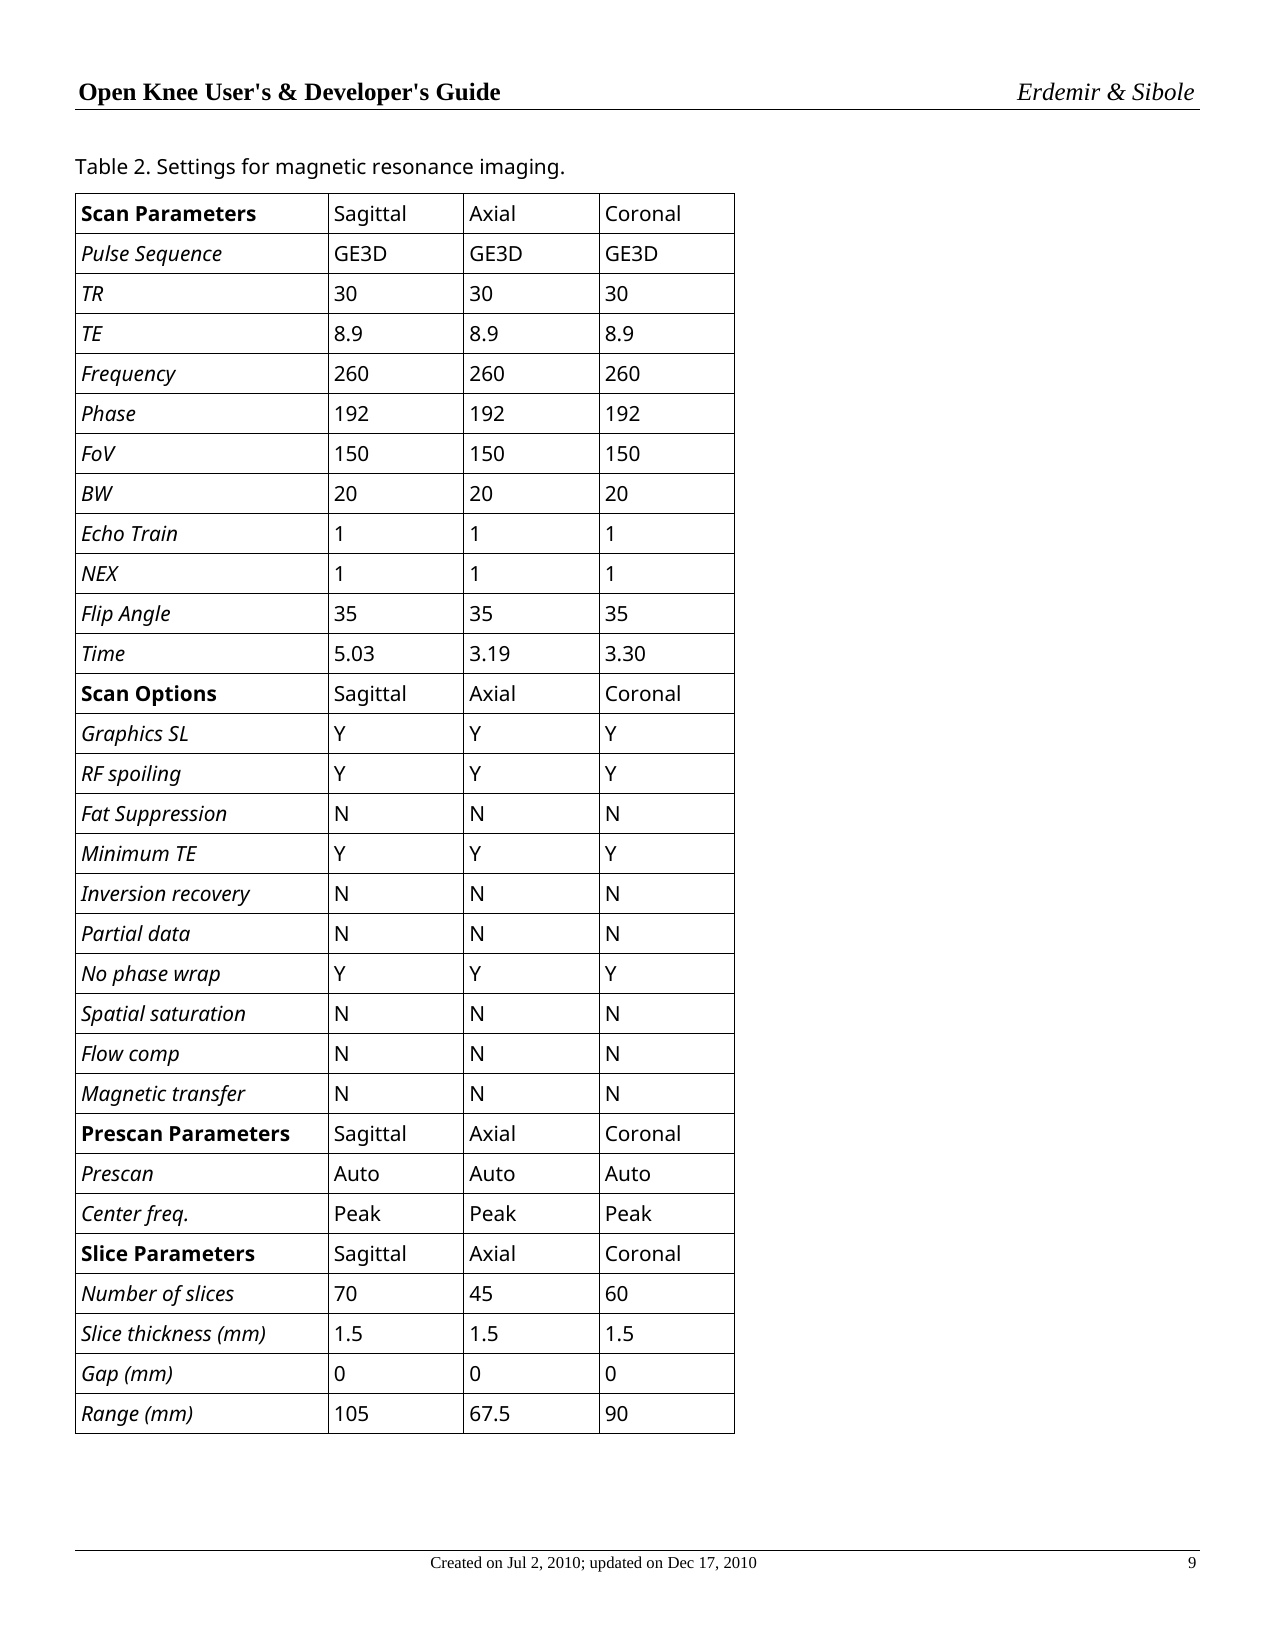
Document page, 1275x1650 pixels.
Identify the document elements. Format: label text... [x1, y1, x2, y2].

table_cell Y [600, 714, 734, 753]
table_cell Gap (mm) [76, 1354, 328, 1393]
table_cell 1 [464, 554, 599, 593]
table_header Axial [464, 194, 599, 233]
table_cell Auto [464, 1154, 599, 1193]
table_cell N [329, 794, 463, 833]
table_cell 90 [600, 1394, 734, 1433]
table_cell 5.03 [329, 634, 463, 673]
table_cell N [600, 874, 734, 913]
table_cell N [600, 914, 734, 953]
table_cell 192 [464, 394, 599, 433]
table_cell 30 [464, 274, 599, 313]
table_cell Peak [464, 1194, 599, 1233]
table_cell Auto [329, 1154, 463, 1193]
table_cell Y [464, 714, 599, 753]
table_cell Number of slices [76, 1274, 328, 1313]
table_cell Time [76, 634, 328, 673]
table_cell 1 [329, 554, 463, 593]
table_cell GE3D [600, 234, 734, 273]
table_header Sagittal [329, 194, 463, 233]
table_cell 150 [464, 434, 599, 473]
table_cell Coronal [600, 674, 734, 713]
table_cell 20 [600, 474, 734, 513]
table_cell N [464, 1034, 599, 1073]
table_cell 192 [600, 394, 734, 433]
table_cell 0 [329, 1354, 463, 1393]
table_cell Coronal [600, 1234, 734, 1273]
table_cell Range (mm) [76, 1394, 328, 1433]
table_cell 1.5 [600, 1314, 734, 1353]
table_cell Axial [464, 1114, 599, 1153]
table_header Coronal [600, 194, 734, 233]
table_cell 70 [329, 1274, 463, 1313]
table_cell Y [329, 754, 463, 793]
table_cell 8.9 [600, 314, 734, 353]
table_cell Slice thickness (mm) [76, 1314, 328, 1353]
table_cell N [329, 1074, 463, 1113]
table_cell 1 [600, 514, 734, 553]
table_cell Y [329, 714, 463, 753]
table_cell 260 [329, 354, 463, 393]
table_cell RF spoiling [76, 754, 328, 793]
table_cell 0 [464, 1354, 599, 1393]
table_cell TE [76, 314, 328, 353]
table_cell 150 [600, 434, 734, 473]
table_cell 260 [464, 354, 599, 393]
table_cell Y [329, 834, 463, 873]
table_cell N [329, 994, 463, 1033]
table_cell Flow comp [76, 1034, 328, 1073]
table_cell 35 [600, 594, 734, 633]
table_cell 3.30 [600, 634, 734, 673]
table_cell N [600, 794, 734, 833]
table_cell Frequency [76, 354, 328, 393]
table_cell 105 [329, 1394, 463, 1433]
table_cell 30 [329, 274, 463, 313]
table_cell Prescan Parameters [76, 1114, 328, 1153]
table_cell Sagittal [329, 1234, 463, 1273]
table_cell 20 [464, 474, 599, 513]
table_cell Sagittal [329, 674, 463, 713]
table_cell Y [464, 954, 599, 993]
table_cell Echo Train [76, 514, 328, 553]
text Table 2. Settings for magnetic resonance imaging. [75, 152, 1200, 181]
table_cell N [464, 1074, 599, 1113]
table_cell Coronal [600, 1114, 734, 1153]
table_cell Peak [329, 1194, 463, 1233]
table_cell GE3D [464, 234, 599, 273]
table_cell NEX [76, 554, 328, 593]
table_cell 1 [600, 554, 734, 593]
table_cell N [600, 1074, 734, 1113]
table_cell Inversion recovery [76, 874, 328, 913]
table_cell N [464, 794, 599, 833]
table_cell 35 [464, 594, 599, 633]
table_cell Axial [464, 674, 599, 713]
table_cell N [464, 994, 599, 1033]
table_cell TR [76, 274, 328, 313]
table_cell Y [464, 834, 599, 873]
table_cell N [600, 1034, 734, 1073]
table_cell Y [600, 834, 734, 873]
table_cell Y [329, 954, 463, 993]
table_cell Phase [76, 394, 328, 433]
table_cell 1 [329, 514, 463, 553]
table_cell 150 [329, 434, 463, 473]
table_cell 1.5 [329, 1314, 463, 1353]
table_cell 20 [329, 474, 463, 513]
table_cell Graphics SL [76, 714, 328, 753]
table_cell 67.5 [464, 1394, 599, 1433]
table_cell Center freq. [76, 1194, 328, 1233]
table_cell 1 [464, 514, 599, 553]
table_cell 8.9 [329, 314, 463, 353]
table_cell 45 [464, 1274, 599, 1313]
table_cell Spatial saturation [76, 994, 328, 1033]
table_cell N [464, 914, 599, 953]
table_cell 1.5 [464, 1314, 599, 1353]
table_cell No phase wrap [76, 954, 328, 993]
table_cell 60 [600, 1274, 734, 1313]
table_cell N [600, 994, 734, 1033]
table_header Scan Parameters [76, 194, 328, 233]
table_cell Peak [600, 1194, 734, 1233]
table_cell GE3D [329, 234, 463, 273]
table_cell Minimum TE [76, 834, 328, 873]
table_cell 30 [600, 274, 734, 313]
table_cell Y [600, 954, 734, 993]
table_cell Y [600, 754, 734, 793]
table_cell Partial data [76, 914, 328, 953]
table_cell N [329, 914, 463, 953]
table_cell Slice Parameters [76, 1234, 328, 1273]
table_cell Sagittal [329, 1114, 463, 1153]
table_cell Auto [600, 1154, 734, 1193]
table_cell BW [76, 474, 328, 513]
table_cell 0 [600, 1354, 734, 1393]
table_cell Y [464, 754, 599, 793]
table_cell 8.9 [464, 314, 599, 353]
table_cell Fat Suppression [76, 794, 328, 833]
table_cell 3.19 [464, 634, 599, 673]
table_cell Flip Angle [76, 594, 328, 633]
table_cell 35 [329, 594, 463, 633]
table_cell N [329, 1034, 463, 1073]
table_cell Axial [464, 1234, 599, 1273]
table_cell Pulse Sequence [76, 234, 328, 273]
table_cell 192 [329, 394, 463, 433]
table_cell FoV [76, 434, 328, 473]
table_cell N [329, 874, 463, 913]
table_cell Prescan [76, 1154, 328, 1193]
table_cell N [464, 874, 599, 913]
table_cell Magnetic transfer [76, 1074, 328, 1113]
table_cell Scan Options [76, 674, 328, 713]
table_cell 260 [600, 354, 734, 393]
